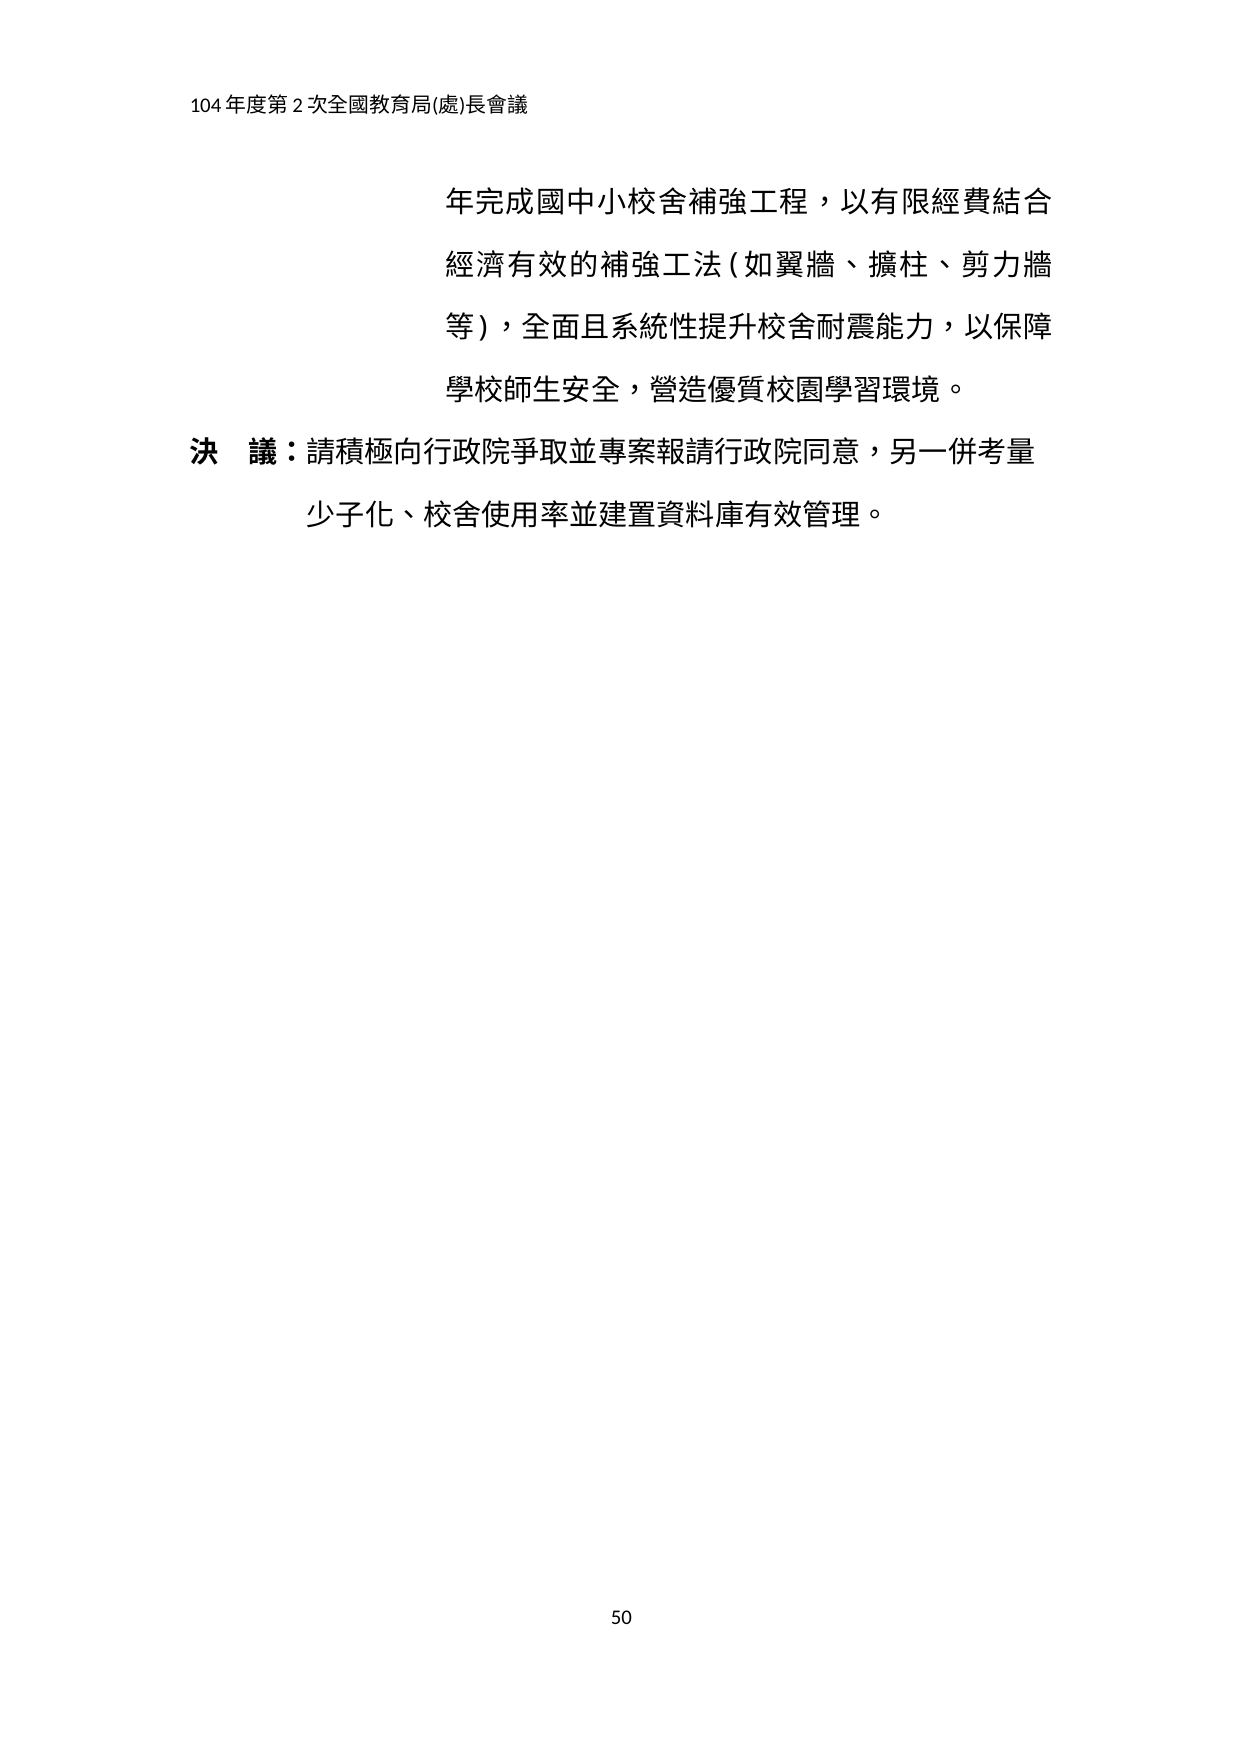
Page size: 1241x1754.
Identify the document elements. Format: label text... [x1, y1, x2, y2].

text 決 議：請積極向行政院爭取並專案報請行政院同意，另一併考量少子化、校舍使用率並建置資料庫有效管理。 [189, 408, 1053, 533]
list 年完成國中小校舍補強工程，以有限經費結合經濟有效的補強工法(如翼牆、擴柱、剪力牆等)，全面且系統性提升校舍耐震能力，以保障學校師生安全，營造優質校園學習環境。 [336, 158, 1053, 408]
